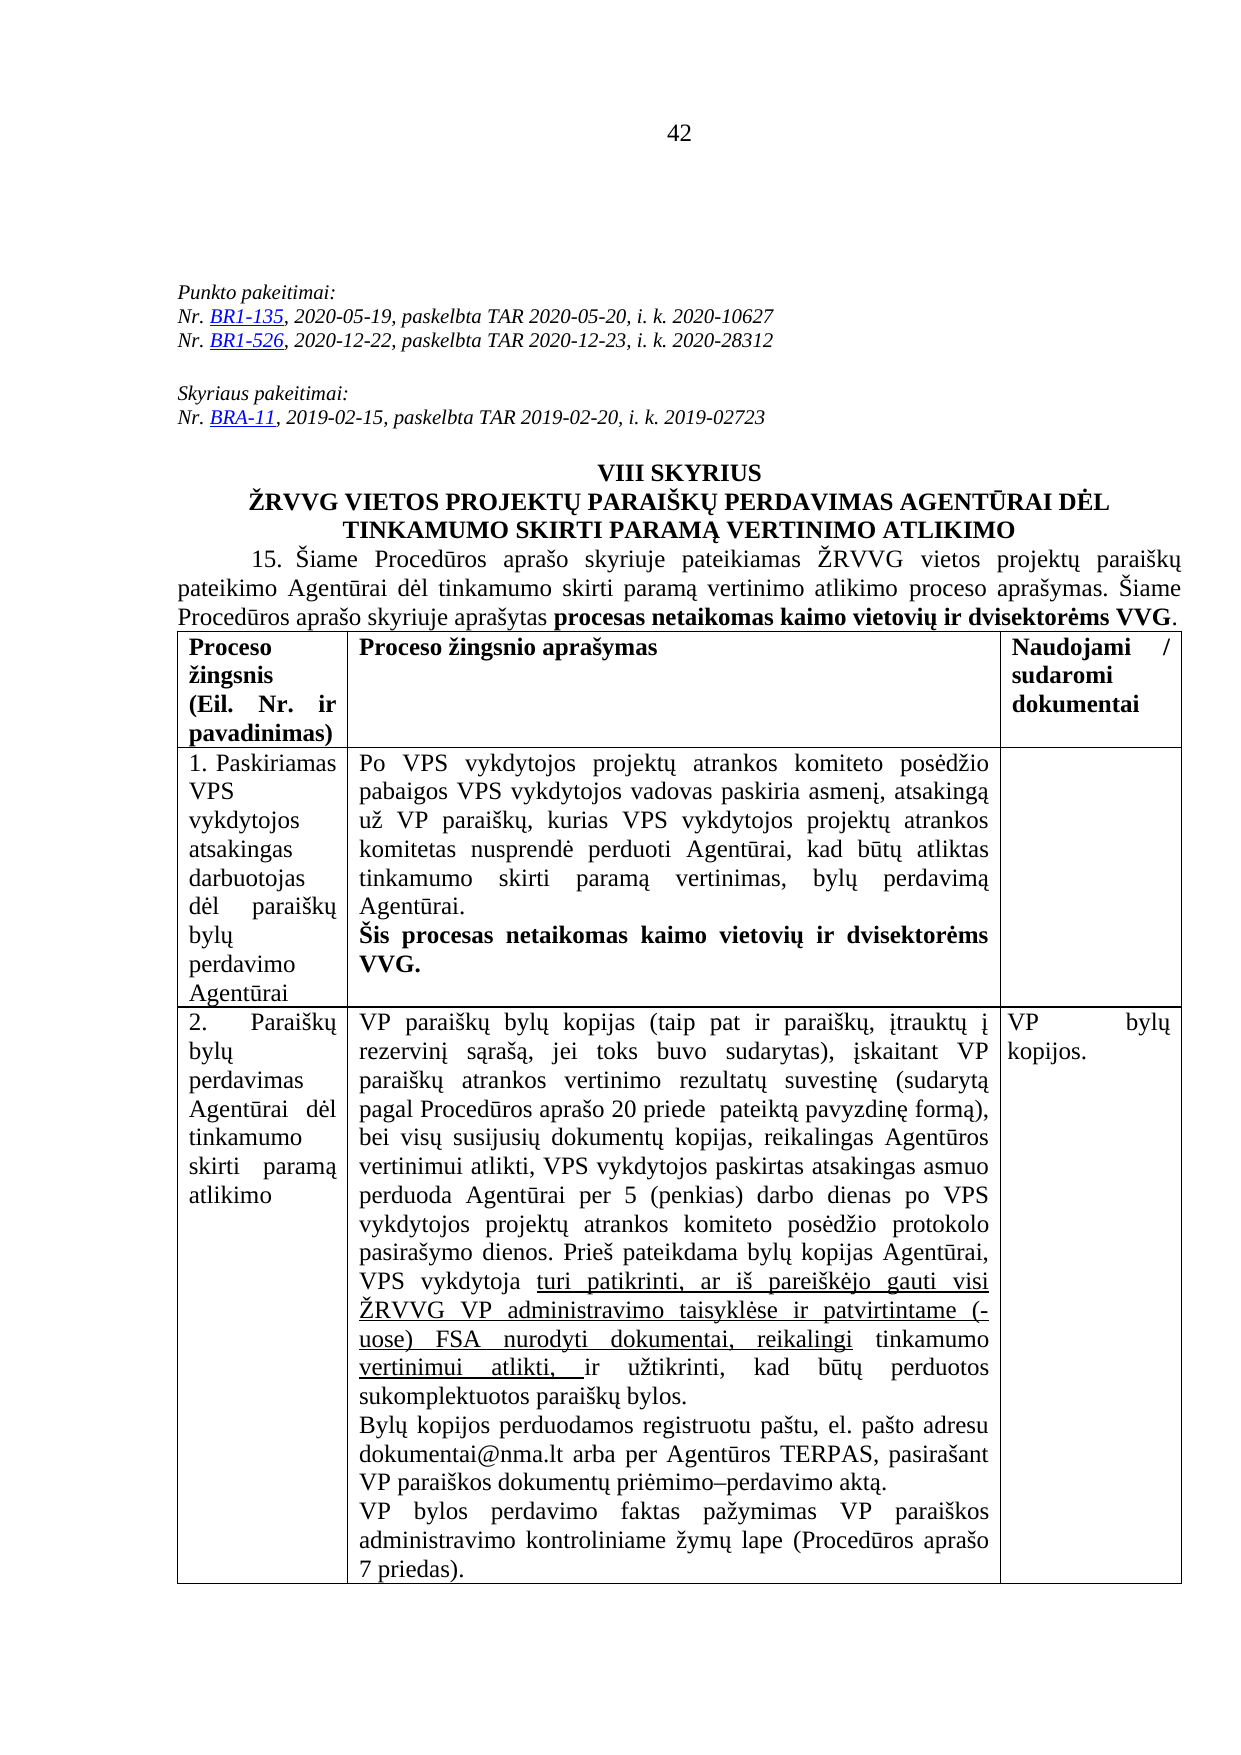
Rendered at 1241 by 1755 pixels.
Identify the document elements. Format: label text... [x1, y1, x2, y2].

text 15. Šiame Procedūros aprašo skyriuje pateikiamas ŽRVVG vietos projektų paraiškų pateikimo Agentūrai dėl tinkamumo skirti paramą vertinimo atlikimo proceso aprašymas. Šiame Procedūros aprašo skyriuje aprašytas procesas netaikomas kaimo vietovių ir dvisektorėms VVG. [177, 544, 1181, 631]
text Skyriaus pakeitimai: [177, 381, 1181, 405]
table_cell 2. Paraiškų bylų perdavimas Agentūrai dėl tinkamumo skirti paramą atlikimo [178, 1008, 347, 1582]
text Nr. BRA-11, 2019-02-15, paskelbta TAR 2019-02-20, i. k. 2019-02723 [177, 405, 1181, 429]
table_cell Po VPS vykdytojos projektų atrankos komiteto posėdžio pabaigos VPS vykdytojos vadovas paskiria asmenį, atsakingą už VP paraiškų, kurias VPS vykdytojos projektų atrankos komitetas nusprendė perduoti Agentūrai, kad būtų atliktas tinkamumo skirti paramą vertinimas, bylų perdavimą Agentūrai. Šis procesas netaikomas kaimo vietovių ir dvisektorėms VVG. [348, 748, 1000, 1006]
text Punkto pakeitimai: [177, 280, 1181, 304]
text VIII SKYRIUS [177, 458, 1181, 487]
table_header Naudojami / sudaromi dokumentai [1001, 632, 1181, 747]
table_header Proceso žingsnio aprašymas [348, 632, 1000, 747]
text Nr. BR1-526, 2020-12-22, paskelbta TAR 2020-12-23, i. k. 2020-28312 [177, 328, 1181, 352]
table_cell VP bylų kopijos. [1001, 1008, 1181, 1582]
text Nr. BR1-135, 2020-05-19, paskelbta TAR 2020-05-20, i. k. 2020-10627 [177, 304, 1181, 328]
table_cell 1. Paskiriamas VPS vykdytojos atsakingas darbuotojas dėl paraiškų bylų perdavimo Agentūrai [178, 748, 347, 1006]
text ŽRVVG VIETOS PROJEKTŲ paraiškų PERDAVIMAS agentūrAI DĖL TINKAMUMO SKIRTI PARAMĄ vertinimO atlikIMO [177, 487, 1181, 544]
table_cell VP paraiškų bylų kopijas (taip pat ir paraiškų, įtrauktų į rezervinį sąrašą, jei toks buvo sudarytas), įskaitant VP paraiškų atrankos vertinimo rezultatų suvestinę (sudarytą pagal Procedūros aprašo 20 priede pateiktą pavyzdinę formą), bei visų susijusių dokumentų kopijas, reikalingas Agentūros vertinimui atlikti, VPS vykdytojos paskirtas atsakingas asmuo perduoda Agentūrai per 5 (penkias) darbo dienas po VPS vykdytojos projektų atrankos komiteto posėdžio protokolo pasirašymo dienos. Prieš pateikdama bylų kopijas Agentūrai, VPS vykdytoja turi patikrinti, ar iš pareiškėjo gauti visi ŽRVVG VP administravimo taisyklėse ir patvirtintame (-uose) FSA nurodyti dokumentai, reikalingi tinkamumo vertinimui atlikti, ir užtikrinti, kad būtų perduotos sukomplektuotos paraiškų bylos. Bylų kopijos perduodamos registruotu paštu, el. pašto adresu dokumentai@nma.lt arba per Agentūros TERPAS, pasirašant VP paraiškos dokumentų priėmimo–perdavimo aktą. VP bylos perdavimo faktas pažymimas VP paraiškos administravimo kontroliniame žymų lape (Procedūros aprašo 7 priedas). [348, 1008, 1000, 1582]
table_header Proceso žingsnis (Eil. Nr. ir pavadinimas) [178, 632, 347, 747]
table_cell [1001, 748, 1181, 1006]
